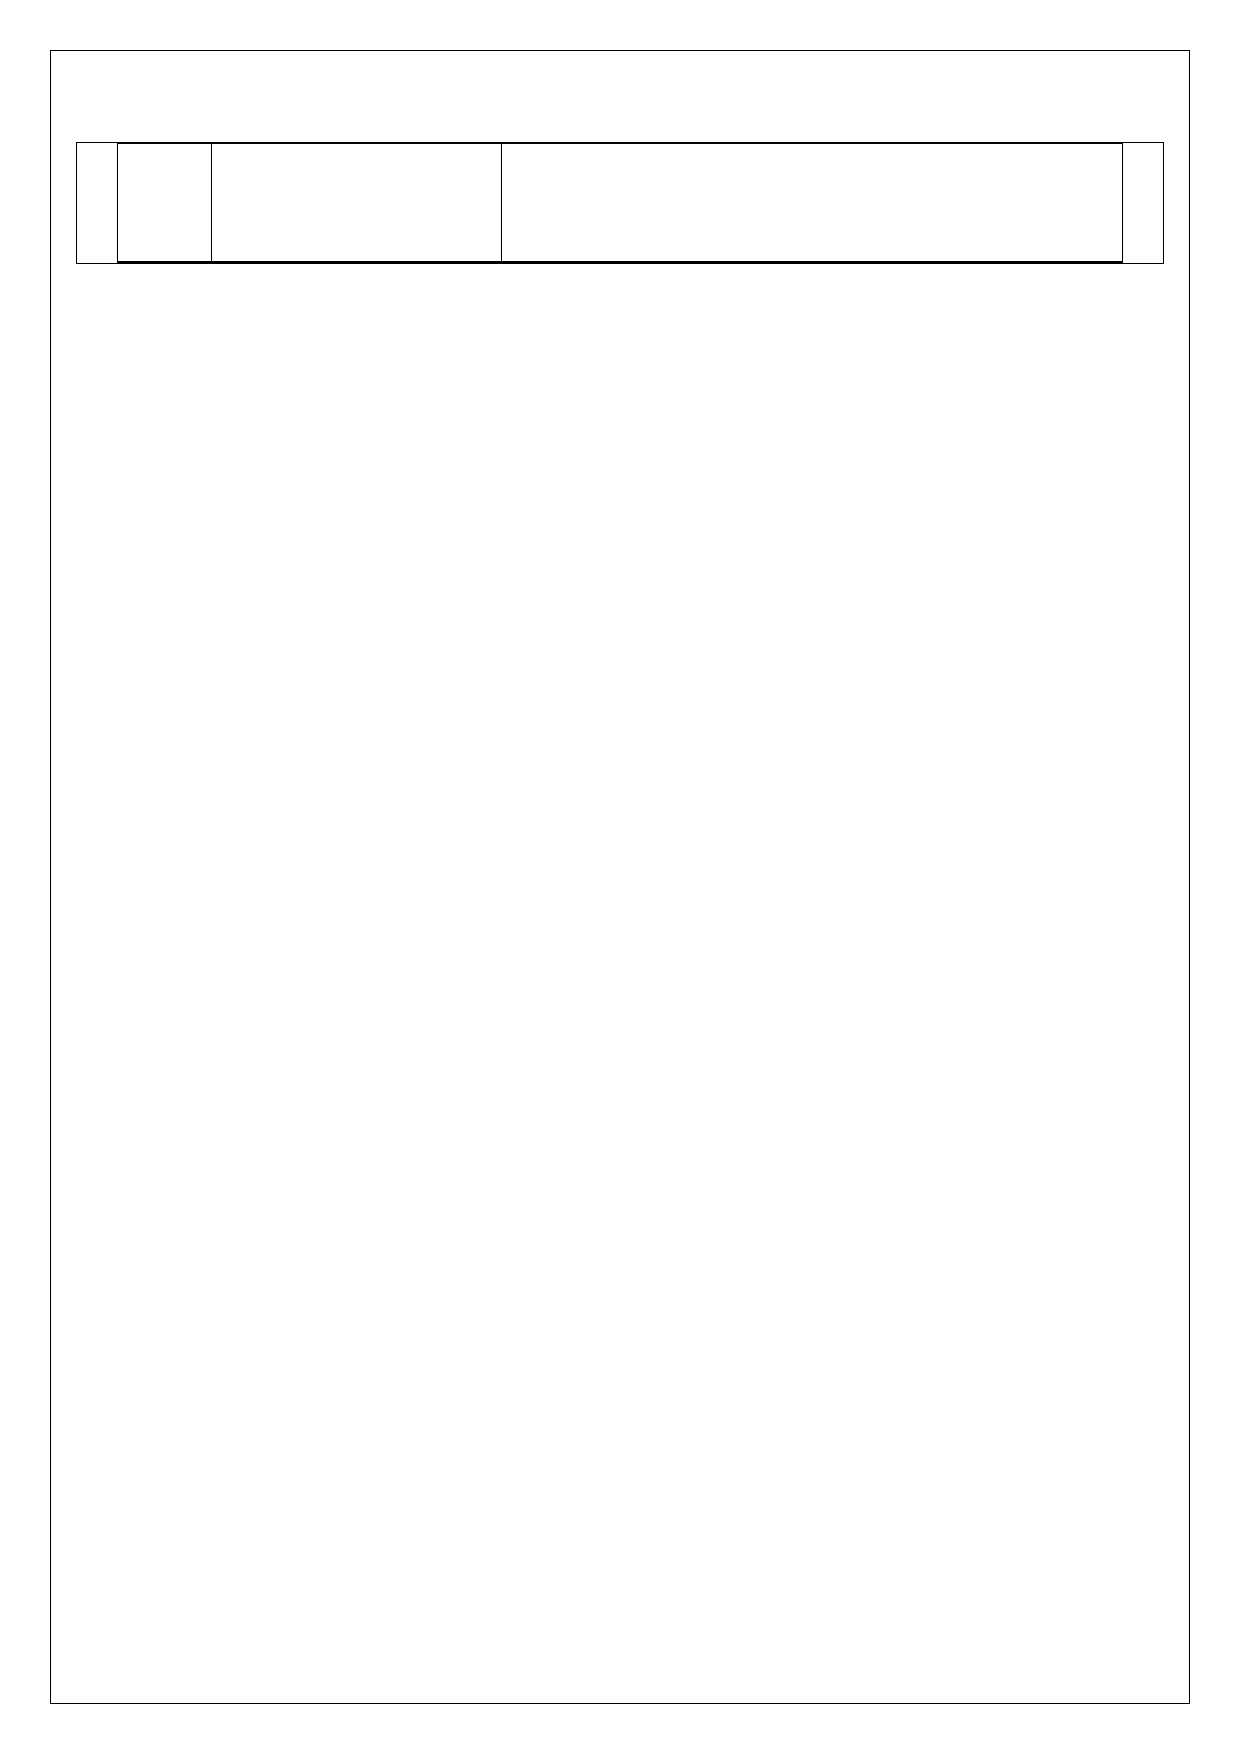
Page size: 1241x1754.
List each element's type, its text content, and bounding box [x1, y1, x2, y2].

table_cell [502, 144, 1122, 261]
table_cell [118, 144, 211, 261]
table_header (一)資源化產品流向：(如無資源化產品免填) 1.資源化產品規格、標準或規範 2.資源化產品標示用途範圍說明： 3.資源化產品銷售流向、對象 [1123, 143, 1163, 263]
table_header (一)資源化產品流向：(如無資源化產品免填) 1.資源化產品規格、標準或規範 2.資源化產品標示用途範圍說明： 3.資源化產品銷售流向、對象 [77, 143, 117, 263]
table_cell [212, 144, 501, 261]
